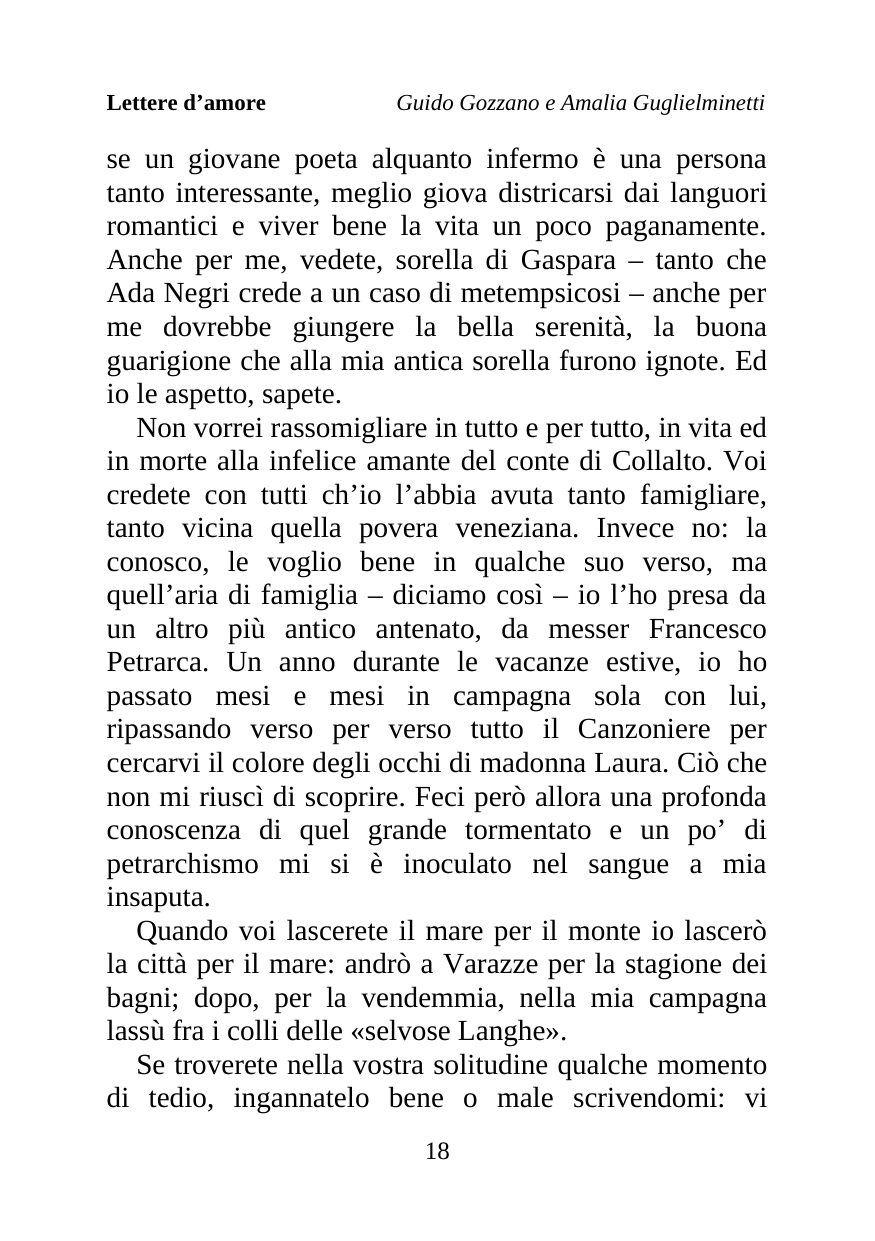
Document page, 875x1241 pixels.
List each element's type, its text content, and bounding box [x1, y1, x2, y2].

text se un giovane poeta alquanto infermo è una persona tanto interessante, meglio giova districarsi dai languori romantici e viver bene la vita un poco paganamente. Anche per me, vedete, sorella di Gaspara – tanto che Ada Negri crede a un caso di metempsicosi – anche per me dovrebbe giungere la bella serenità, la buona guarigione che alla mia antica sorella furono ignote. Ed io le aspetto, sapete. [106, 141, 768, 410]
text Se troverete nella vostra solitudine qualche momento di tedio, ingannatelo bene o male scrivendomi: vi [106, 1047, 768, 1114]
text Non vorrei rassomigliare in tutto e per tutto, in vita ed in morte alla infelice amante del conte di Collalto. Voi credete con tutti ch’io l’abbia avuta tanto famigliare, tanto vicina quella povera veneziana. Invece no: la conosco, le voglio bene in qualche suo verso, ma quell’aria di famiglia – diciamo così – io l’ho presa da un altro più antico antenato, da messer Francesco Petrarca. Un anno durante le vacanze estive, io ho passato mesi e mesi in campagna sola con lui, ripassando verso per verso tutto il Canzoniere per cercarvi il colore degli occhi di madonna Laura. Ciò che non mi riuscì di scoprire. Feci però allora una profonda conoscenza di quel grande tormentato e un po’ di petrarchismo mi si è inoculato nel sangue a mia insaputa. [106, 410, 768, 913]
text Quando voi lascerete il mare per il monte io lascerò la città per il mare: andrò a Varazze per la stagione dei bagni; dopo, per la vendemmia, nella mia campagna lassù fra i colli delle «selvose Langhe». [106, 913, 768, 1047]
